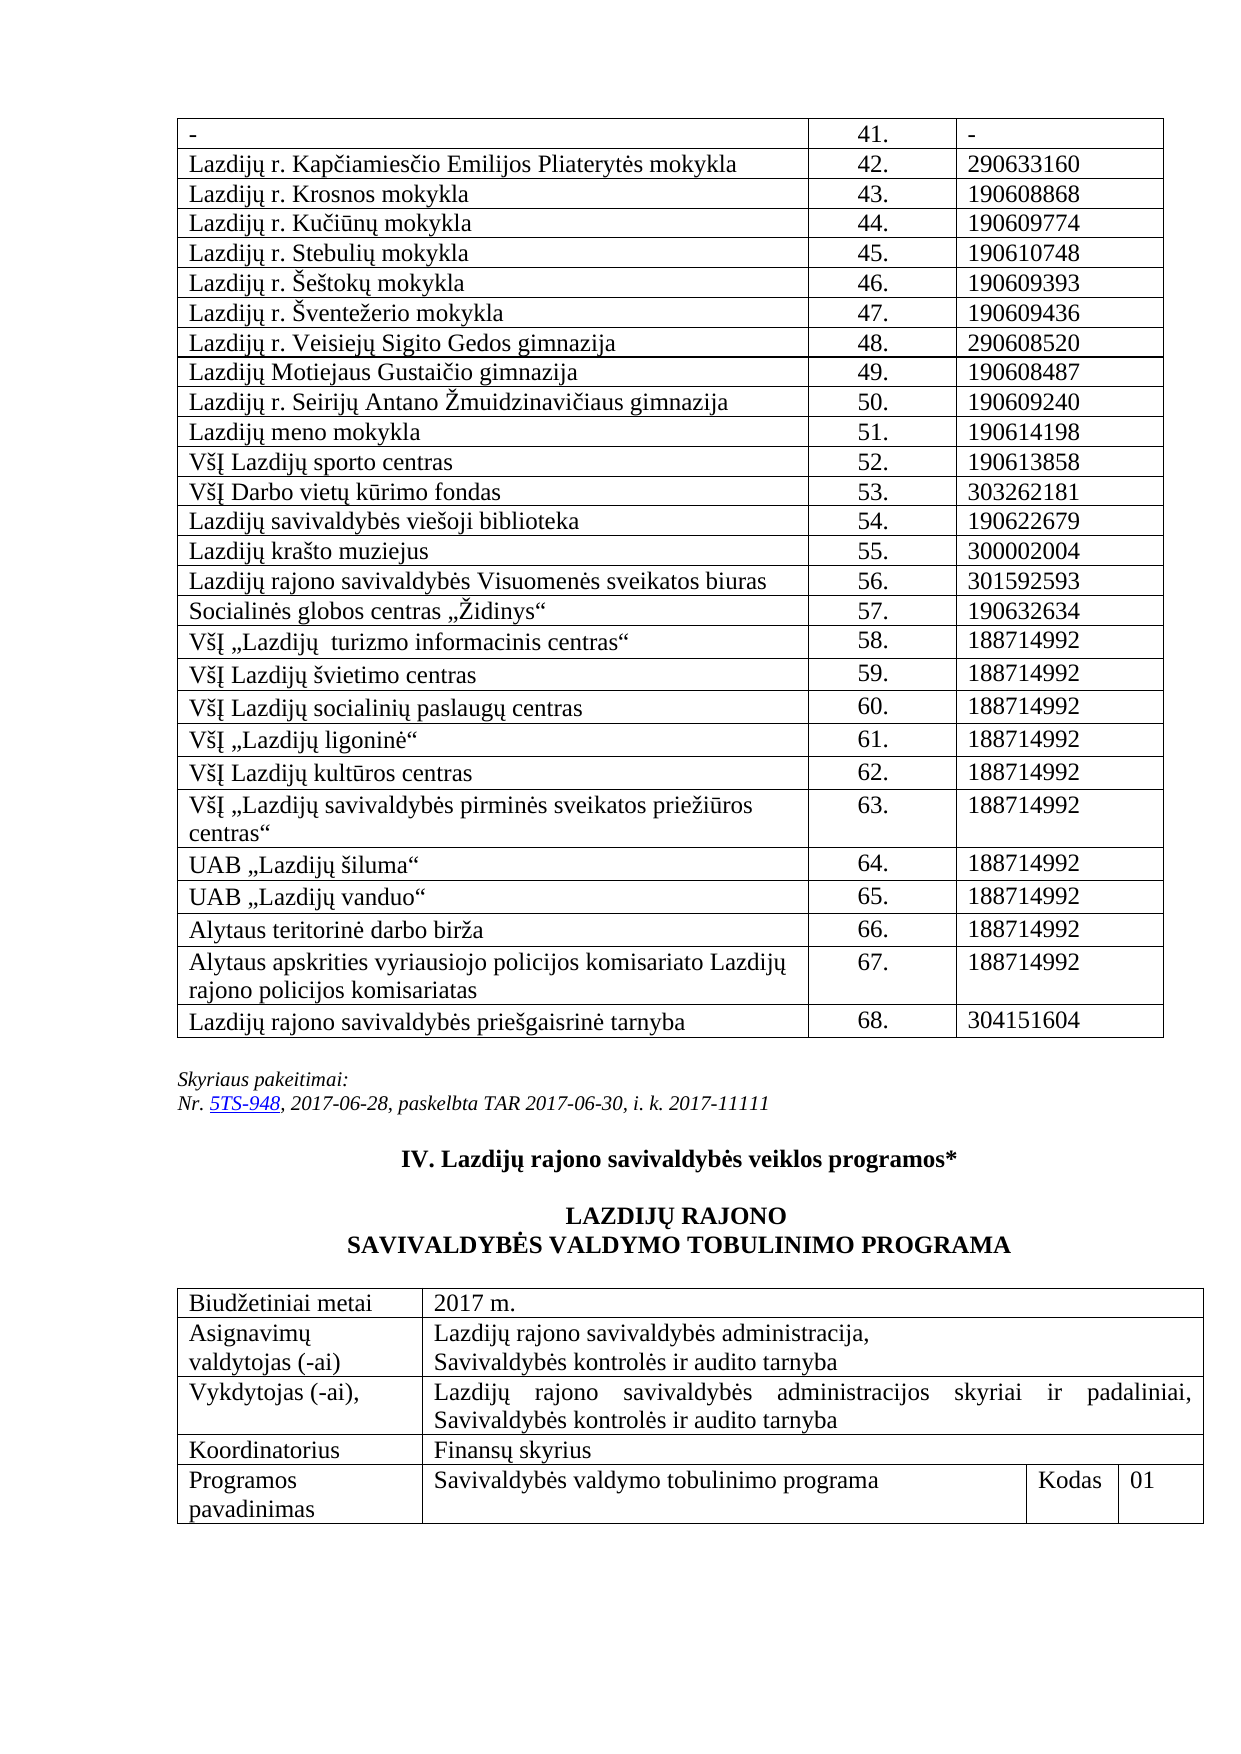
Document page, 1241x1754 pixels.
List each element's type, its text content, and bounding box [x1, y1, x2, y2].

table_cell Lazdijų r. Šventežerio mokykla [178, 298, 808, 327]
table_cell Lazdijų r. Veisiejų Sigito Gedos gimnazija [178, 328, 808, 356]
table_cell Lazdijų savivaldybės viešoji biblioteka [178, 506, 808, 535]
table_cell Alytaus teritorinė darbo birža [178, 914, 808, 946]
table_cell UAB „Lazdijų šiluma“ [178, 848, 808, 880]
table_cell 45. [809, 238, 956, 267]
table_cell 54. [809, 506, 956, 535]
table_cell 190609436 [957, 298, 1163, 327]
table_cell Lazdijų rajono savivaldybės administracijos skyriai ir padaliniai, Savivaldybės kontrolės ir audito tarnyba [423, 1377, 1203, 1434]
table_cell 44. [809, 209, 956, 237]
table_cell 190609774 [957, 209, 1163, 237]
table_cell 190608487 [957, 358, 1163, 386]
table_cell VšĮ „Lazdijų ligoninė“ [178, 724, 808, 756]
table_cell VšĮ Lazdijų švietimo centras [178, 659, 808, 690]
table_cell 188714992 [957, 691, 1163, 723]
table_cell Lazdijų rajono savivaldybės Visuomenės sveikatos biuras [178, 566, 808, 595]
text Nr. 5TS-948, 2017-06-28, paskelbta TAR 2017-06-30, i. k. 2017-11111 [177, 1091, 1181, 1115]
table_cell 304151604 [957, 1005, 1163, 1037]
table_cell 190622679 [957, 506, 1163, 535]
table_cell 51. [809, 417, 956, 446]
table_cell 188714992 [957, 914, 1163, 946]
table_cell Kodas [1027, 1465, 1118, 1523]
text SAVIVALDYBĖS VALDYMO TOBULINIMO PROGRAMA [177, 1230, 1181, 1259]
table_cell Lazdijų rajono savivaldybės priešgaisrinė tarnyba [178, 1005, 808, 1037]
table_cell 290633160 [957, 149, 1163, 178]
table_cell Lazdijų r. Šeštokų mokykla [178, 268, 808, 297]
text IV. Lazdijų rajono savivaldybės veiklos programos* [177, 1144, 1181, 1172]
table_cell Lazdijų r. Kapčiamiesčio Emilijos Pliaterytės mokykla [178, 149, 808, 178]
table_cell Lazdijų r. Krosnos mokykla [178, 179, 808, 207]
table_cell 47. [809, 298, 956, 327]
table_cell 190608868 [957, 179, 1163, 207]
table_header 2017 m. [423, 1289, 1203, 1317]
table_cell 01 [1119, 1465, 1203, 1523]
table_cell 57. [809, 596, 956, 624]
table_cell Savivaldybės valdymo tobulinimo programa [423, 1465, 1026, 1523]
table_cell VšĮ Darbo vietų kūrimo fondas [178, 477, 808, 505]
table_cell 61. [809, 724, 956, 756]
table_cell Lazdijų Motiejaus Gustaičio gimnazija [178, 358, 808, 386]
table_cell 49. [809, 358, 956, 386]
table_cell 190609240 [957, 387, 1163, 416]
table_cell Lazdijų krašto muziejus [178, 536, 808, 565]
table_cell 55. [809, 536, 956, 565]
table_cell 59. [809, 659, 956, 690]
table_cell 190613858 [957, 447, 1163, 476]
table_cell 190609393 [957, 268, 1163, 297]
table_cell 188714992 [957, 626, 1163, 657]
table_header Biudžetiniai metai [178, 1289, 422, 1317]
table_cell 43. [809, 179, 956, 207]
text Skyriaus pakeitimai: [177, 1067, 1181, 1091]
table_cell 188714992 [957, 848, 1163, 880]
table_cell 56. [809, 566, 956, 595]
table_cell 67. [809, 947, 956, 1004]
text LAZDIJŲ RAJONO [177, 1201, 1181, 1230]
table_cell Asignavimų valdytojas (-ai) [178, 1318, 422, 1376]
table_cell 66. [809, 914, 956, 946]
table_cell 41. [809, 119, 956, 148]
table_cell 190614198 [957, 417, 1163, 446]
table_cell VšĮ Lazdijų kultūros centras [178, 757, 808, 789]
table_cell 48. [809, 328, 956, 356]
table_cell 303262181 [957, 477, 1163, 505]
table_cell 53. [809, 477, 956, 505]
table_cell VšĮ „Lazdijų turizmo informacinis centras“ [178, 626, 808, 657]
table_cell 188714992 [957, 790, 1163, 847]
table_cell 64. [809, 848, 956, 880]
table_cell Lazdijų meno mokykla [178, 417, 808, 446]
table_cell Vykdytojas (-ai), [178, 1377, 422, 1434]
table_cell Lazdijų r. Stebulių mokykla [178, 238, 808, 267]
table_cell 50. [809, 387, 956, 416]
table_cell 58. [809, 626, 956, 657]
table_cell 188714992 [957, 724, 1163, 756]
table_cell 60. [809, 691, 956, 723]
table_cell 190610748 [957, 238, 1163, 267]
table_cell 190632634 [957, 596, 1163, 624]
table_cell Lazdijų r. Kučiūnų mokykla [178, 209, 808, 237]
table_cell Programos pavadinimas [178, 1465, 422, 1523]
table_cell Alytaus apskrities vyriausiojo policijos komisariato Lazdijų rajono policijos komisariatas [178, 947, 808, 1004]
table_cell 46. [809, 268, 956, 297]
table_cell 68. [809, 1005, 956, 1037]
table_cell 188714992 [957, 881, 1163, 913]
table_cell Lazdijų rajono savivaldybės administracija, Savivaldybės kontrolės ir audito tarnyba [423, 1318, 1203, 1376]
table_cell Finansų skyrius [423, 1435, 1203, 1464]
table_cell VšĮ „Lazdijų savivaldybės pirminės sveikatos priežiūros centras“ [178, 790, 808, 847]
table_cell UAB „Lazdijų vanduo“ [178, 881, 808, 913]
table_cell VšĮ Lazdijų socialinių paslaugų centras [178, 691, 808, 723]
table_cell 65. [809, 881, 956, 913]
table_cell 42. [809, 149, 956, 178]
table_cell VšĮ Lazdijų sporto centras [178, 447, 808, 476]
table_cell 188714992 [957, 947, 1163, 1004]
table_cell - [957, 119, 1163, 148]
table_cell 290608520 [957, 328, 1163, 356]
table_cell 300002004 [957, 536, 1163, 565]
table_cell - [178, 119, 808, 148]
table_cell 62. [809, 757, 956, 789]
table_cell Socialinės globos centras „Židinys“ [178, 596, 808, 624]
table_cell 188714992 [957, 659, 1163, 690]
table_cell 188714992 [957, 757, 1163, 789]
table_cell Lazdijų r. Seirijų Antano Žmuidzinavičiaus gimnazija [178, 387, 808, 416]
table_cell 301592593 [957, 566, 1163, 595]
table_cell 63. [809, 790, 956, 847]
table_cell 52. [809, 447, 956, 476]
table_cell Koordinatorius [178, 1435, 422, 1464]
